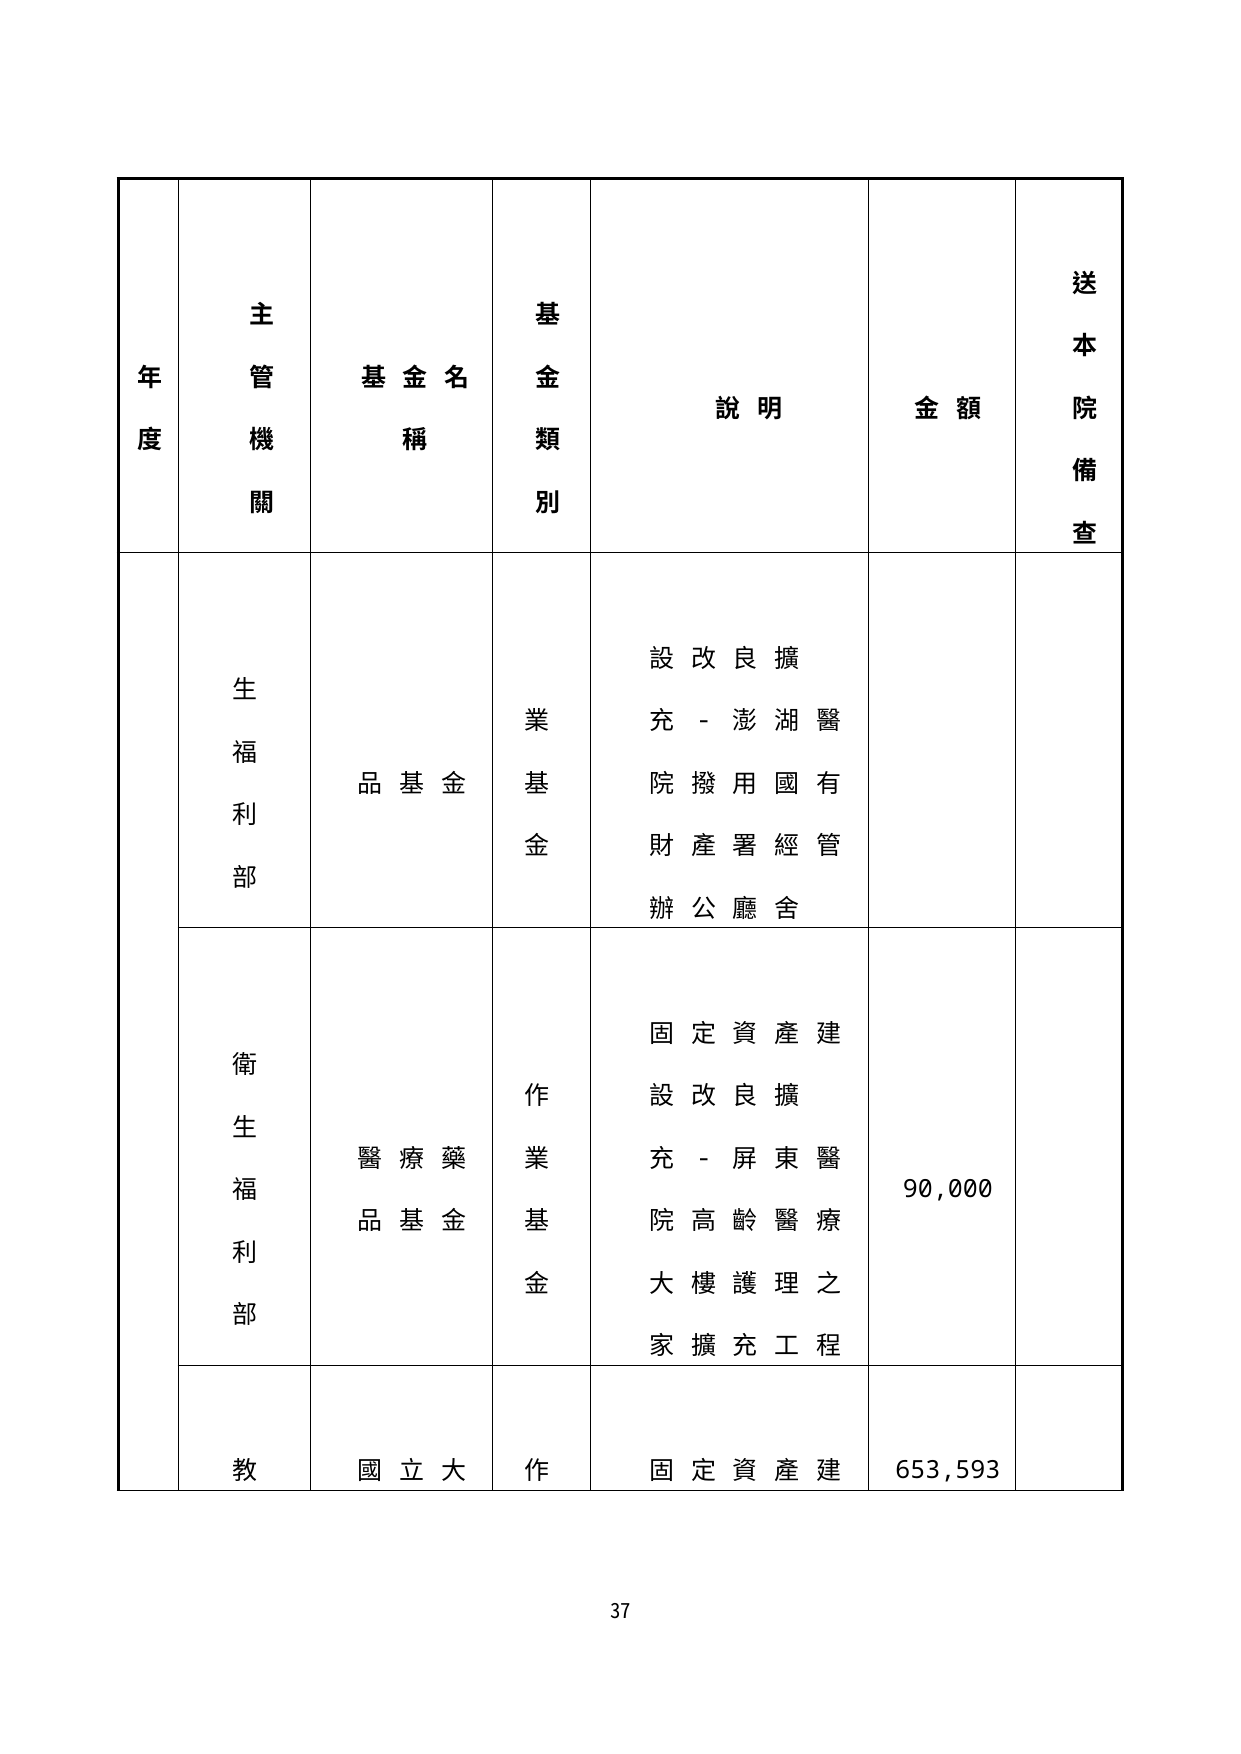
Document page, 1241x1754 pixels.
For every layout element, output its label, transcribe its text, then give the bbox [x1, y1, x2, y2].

table_cell 生福利部 [179, 553, 310, 927]
table_cell [1016, 553, 1121, 927]
table_cell 作 [493, 1366, 590, 1490]
table_cell 國立大 [311, 1366, 492, 1490]
table_cell 醫療藥品基金 [311, 928, 492, 1365]
table_cell 653,593 [869, 1366, 1015, 1490]
table_cell 衛生福利部 [179, 928, 310, 1365]
table_cell [869, 553, 1015, 927]
table_cell 業基金 [493, 553, 590, 927]
table_header 主管機關 [179, 180, 310, 552]
table_cell 設改良擴充-澎湖醫院撥用國有財產署經管辦公廳舍 [591, 553, 868, 927]
table_cell 作業基金 [493, 928, 590, 1365]
table_cell 教 [179, 1366, 310, 1490]
table_cell 固定資產建 [591, 1366, 868, 1490]
table_header 金額 [869, 180, 1015, 552]
table_cell [1016, 928, 1121, 1365]
table_cell [120, 553, 178, 1490]
table_header 基金類別 [493, 180, 590, 552]
table_cell [1016, 1366, 1121, 1490]
table_cell 90,000 [869, 928, 1015, 1365]
table_cell 品基金 [311, 553, 492, 927]
table_cell 固定資產建設改良擴充-屏東醫院高齡醫療大樓護理之家擴充工程 [591, 928, 868, 1365]
table_header 基金名稱 [311, 180, 492, 552]
table_header 說明 [591, 180, 868, 552]
table_header 送本院備查 [1016, 180, 1121, 552]
table_header 年度 [120, 180, 178, 552]
